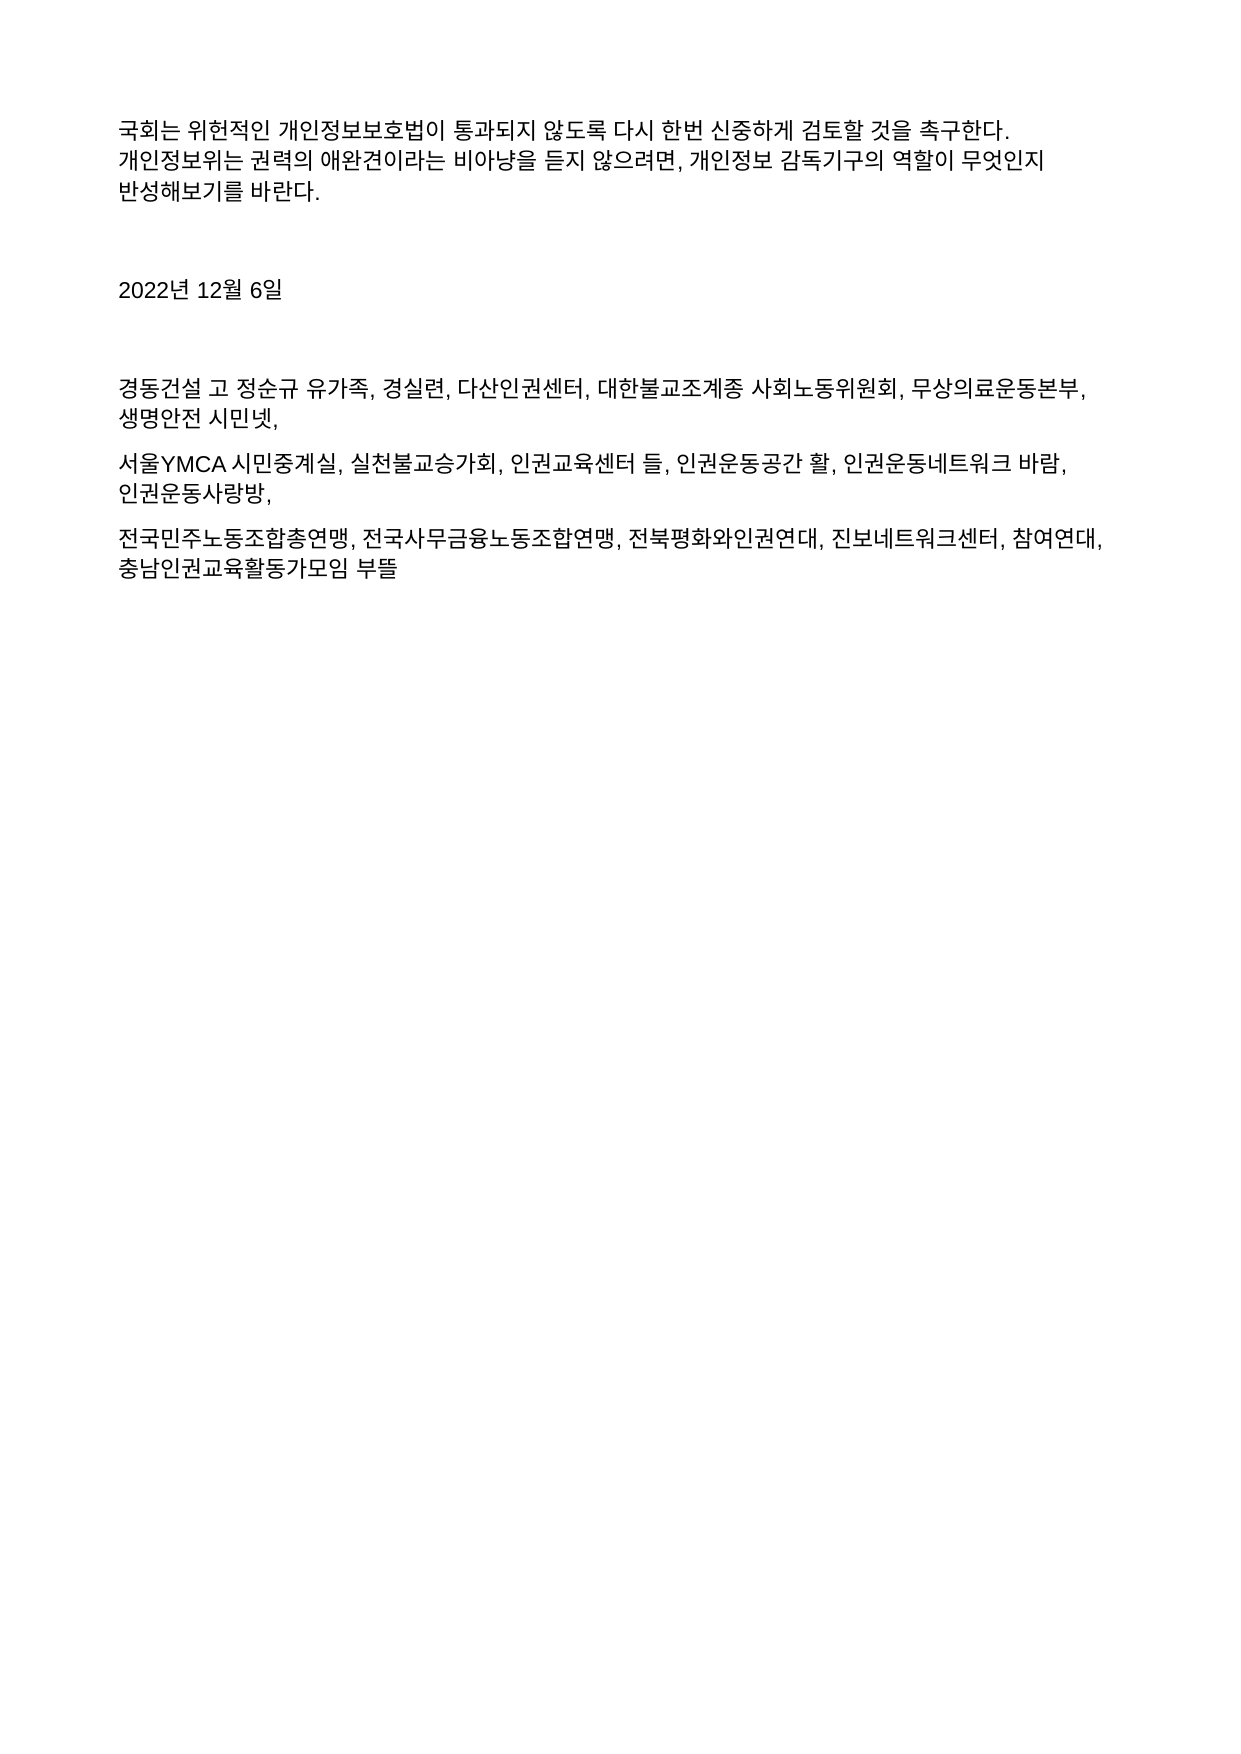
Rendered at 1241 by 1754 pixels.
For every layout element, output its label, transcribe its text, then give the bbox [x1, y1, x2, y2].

text 서울YMCA 시민중계실, 실천불교승가회, 인권교육센터 들, 인권운동공간 활, 인권운동네트워크 바람, 인권운동사랑방, [118, 451, 1122, 507]
text 경동건설 고 정순규 유가족, 경실련, 다산인권센터, 대한불교조계종 사회노동위원회, 무상의료운동본부, 생명안전 시민넷, [118, 376, 1122, 432]
text 국회는 위헌적인 개인정보보호법이 통과되지 않도록 다시 한번 신중하게 검토할 것을 촉구한다. 개인정보위는 권력의 애완견이라는 비아냥을 듣지 않으려면, 개인정보 감독기구의 역할이 무엇인지 반성해보기를 바란다. [118, 118, 1122, 205]
text 전국민주노동조합총연맹, 전국사무금융노동조합연맹, 전북평화와인권연대, 진보네트워크센터, 참여연대, 충남인권교육활동가모임 부뜰 [118, 526, 1122, 582]
text 2022년 12월 6일 [118, 277, 1122, 303]
